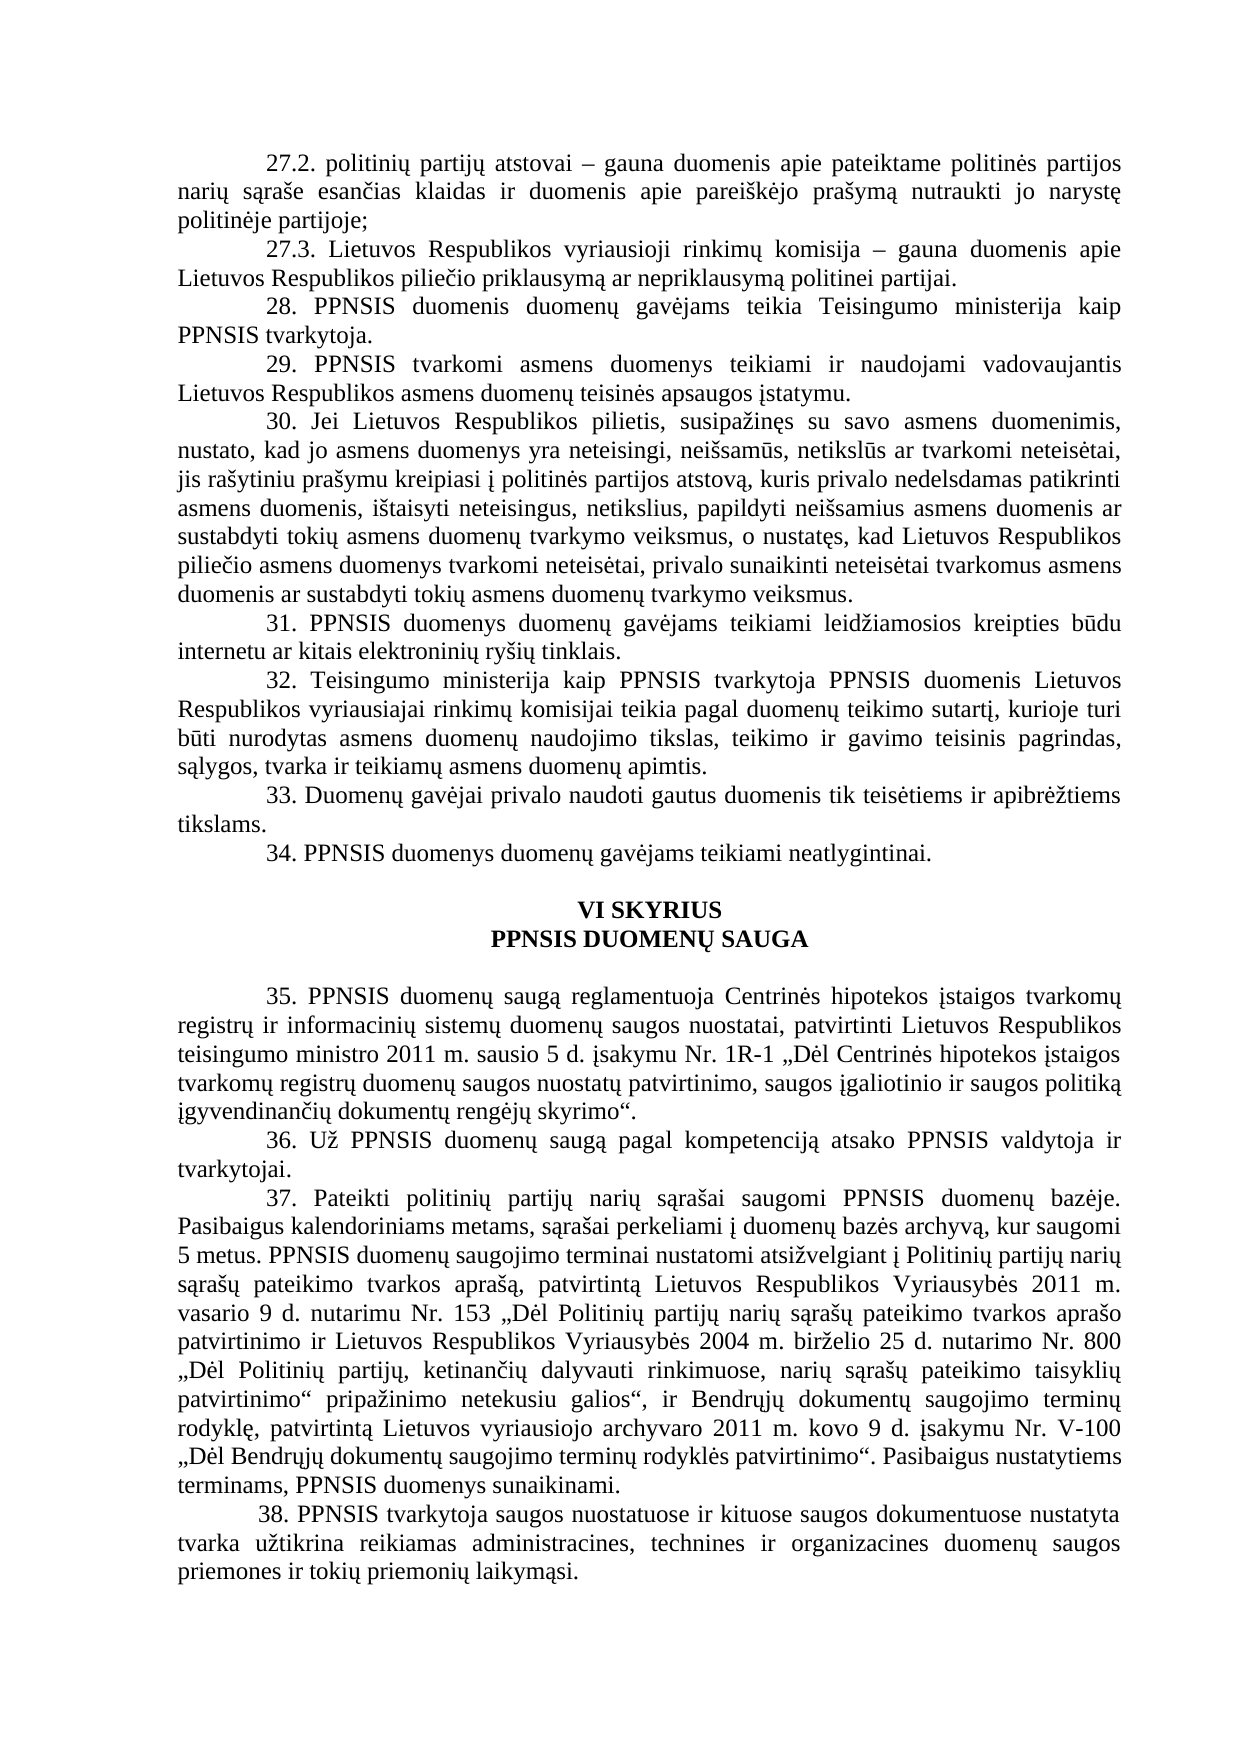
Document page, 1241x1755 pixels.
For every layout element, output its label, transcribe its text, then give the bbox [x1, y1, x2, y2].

text 29. PPNSIS tvarkomi asmens duomenys teikiami ir naudojami vadovaujantis Lietuvos Respublikos asmens duomenų teisinės apsaugos įstatymu. [177, 349, 1122, 406]
text 33. Duomenų gavėjai privalo naudoti gautus duomenis tik teisėtiems ir apibrėžtiems tikslams. [177, 780, 1122, 838]
text 30. Jei Lietuvos Respublikos pilietis, susipažinęs su savo asmens duomenimis, nustato, kad jo asmens duomenys yra neteisingi, neišsamūs, netikslūs ar tvarkomi neteisėtai, jis rašytiniu prašymu kreipiasi į politinės partijos atstovą, kuris privalo nedelsdamas patikrinti asmens duomenis, ištaisyti neteisingus, netikslius, papildyti neišsamius asmens duomenis ar sustabdyti tokių asmens duomenų tvarkymo veiksmus, o nustatęs, kad Lietuvos Respublikos piliečio asmens duomenys tvarkomi neteisėtai, privalo sunaikinti neteisėtai tvarkomus asmens duomenis ar sustabdyti tokių asmens duomenų tvarkymo veiksmus. [177, 406, 1122, 608]
text 27.3. Lietuvos Respublikos vyriausioji rinkimų komisija – gauna duomenis apie Lietuvos Respublikos piliečio priklausymą ar nepriklausymą politinei partijai. [177, 234, 1122, 291]
text 32. Teisingumo ministerija kaip PPNSIS tvarkytoja PPNSIS duomenis Lietuvos Respublikos vyriausiajai rinkimų komisijai teikia pagal duomenų teikimo sutartį, kurioje turi būti nurodytas asmens duomenų naudojimo tikslas, teikimo ir gavimo teisinis pagrindas, sąlygos, tvarka ir teikiamų asmens duomenų apimtis. [177, 665, 1122, 780]
text 28. PPNSIS duomenis duomenų gavėjams teikia Teisingumo ministerija kaip PPNSIS tvarkytoja. [177, 291, 1122, 349]
text 37. Pateikti politinių partijų narių sąrašai saugomi PPNSIS duomenų bazėje. Pasibaigus kalendoriniams metams, sąrašai perkeliami į duomenų bazės archyvą, kur saugomi 5 metus. PPNSIS duomenų saugojimo terminai nustatomi atsižvelgiant į Politinių partijų narių sąrašų pateikimo tvarkos aprašą, patvirtintą Lietuvos Respublikos Vyriausybės 2011 m. vasario 9 d. nutarimu Nr. 153 „Dėl Politinių partijų narių sąrašų pateikimo tvarkos aprašo patvirtinimo ir Lietuvos Respublikos Vyriausybės 2004 m. birželio 25 d. nutarimo Nr. 800 „Dėl Politinių partijų, ketinančių dalyvauti rinkimuose, narių sąrašų pateikimo taisyklių patvirtinimo“ pripažinimo netekusiu galios“, ir Bendrųjų dokumentų saugojimo terminų rodyklę, patvirtintą Lietuvos vyriausiojo archyvaro 2011 m. kovo 9 d. įsakymu Nr. V-100 „Dėl Bendrųjų dokumentų saugojimo terminų rodyklės patvirtinimo“. Pasibaigus nustatytiems terminams, PPNSIS duomenys sunaikinami. [177, 1183, 1122, 1499]
text 38. PPNSIS tvarkytoja saugos nuostatuose ir kituose saugos dokumentuose nustatyta tvarka užtikrina reikiamas administracines, technines ir organizacines duomenų saugos priemones ir tokių priemonių laikymąsi. [177, 1499, 1121, 1585]
text PPNSIS DUOMENŲ SAUGA [177, 924, 1122, 953]
text 35. PPNSIS duomenų saugą reglamentuoja Centrinės hipotekos įstaigos tvarkomų registrų ir informacinių sistemų duomenų saugos nuostatai, patvirtinti Lietuvos Respublikos teisingumo ministro 2011 m. sausio 5 d. įsakymu Nr. 1R-1 „Dėl Centrinės hipotekos įstaigos tvarkomų registrų duomenų saugos nuostatų patvirtinimo, saugos įgaliotinio ir saugos politiką įgyvendinančių dokumentų rengėjų skyrimo“. [177, 981, 1122, 1125]
text 27.2. politinių partijų atstovai – gauna duomenis apie pateiktame politinės partijos narių sąraše esančias klaidas ir duomenis apie pareiškėjo prašymą nutraukti jo narystę politinėje partijoje; [177, 148, 1122, 234]
text 31. PPNSIS duomenys duomenų gavėjams teikiami leidžiamosios kreipties būdu internetu ar kitais elektroninių ryšių tinklais. [177, 608, 1122, 665]
text VI SKYRIUS [177, 895, 1122, 924]
text 34. PPNSIS duomenys duomenų gavėjams teikiami neatlygintinai. [177, 838, 1122, 866]
text 36. Už PPNSIS duomenų saugą pagal kompetenciją atsako PPNSIS valdytoja ir tvarkytojai. [177, 1125, 1122, 1183]
